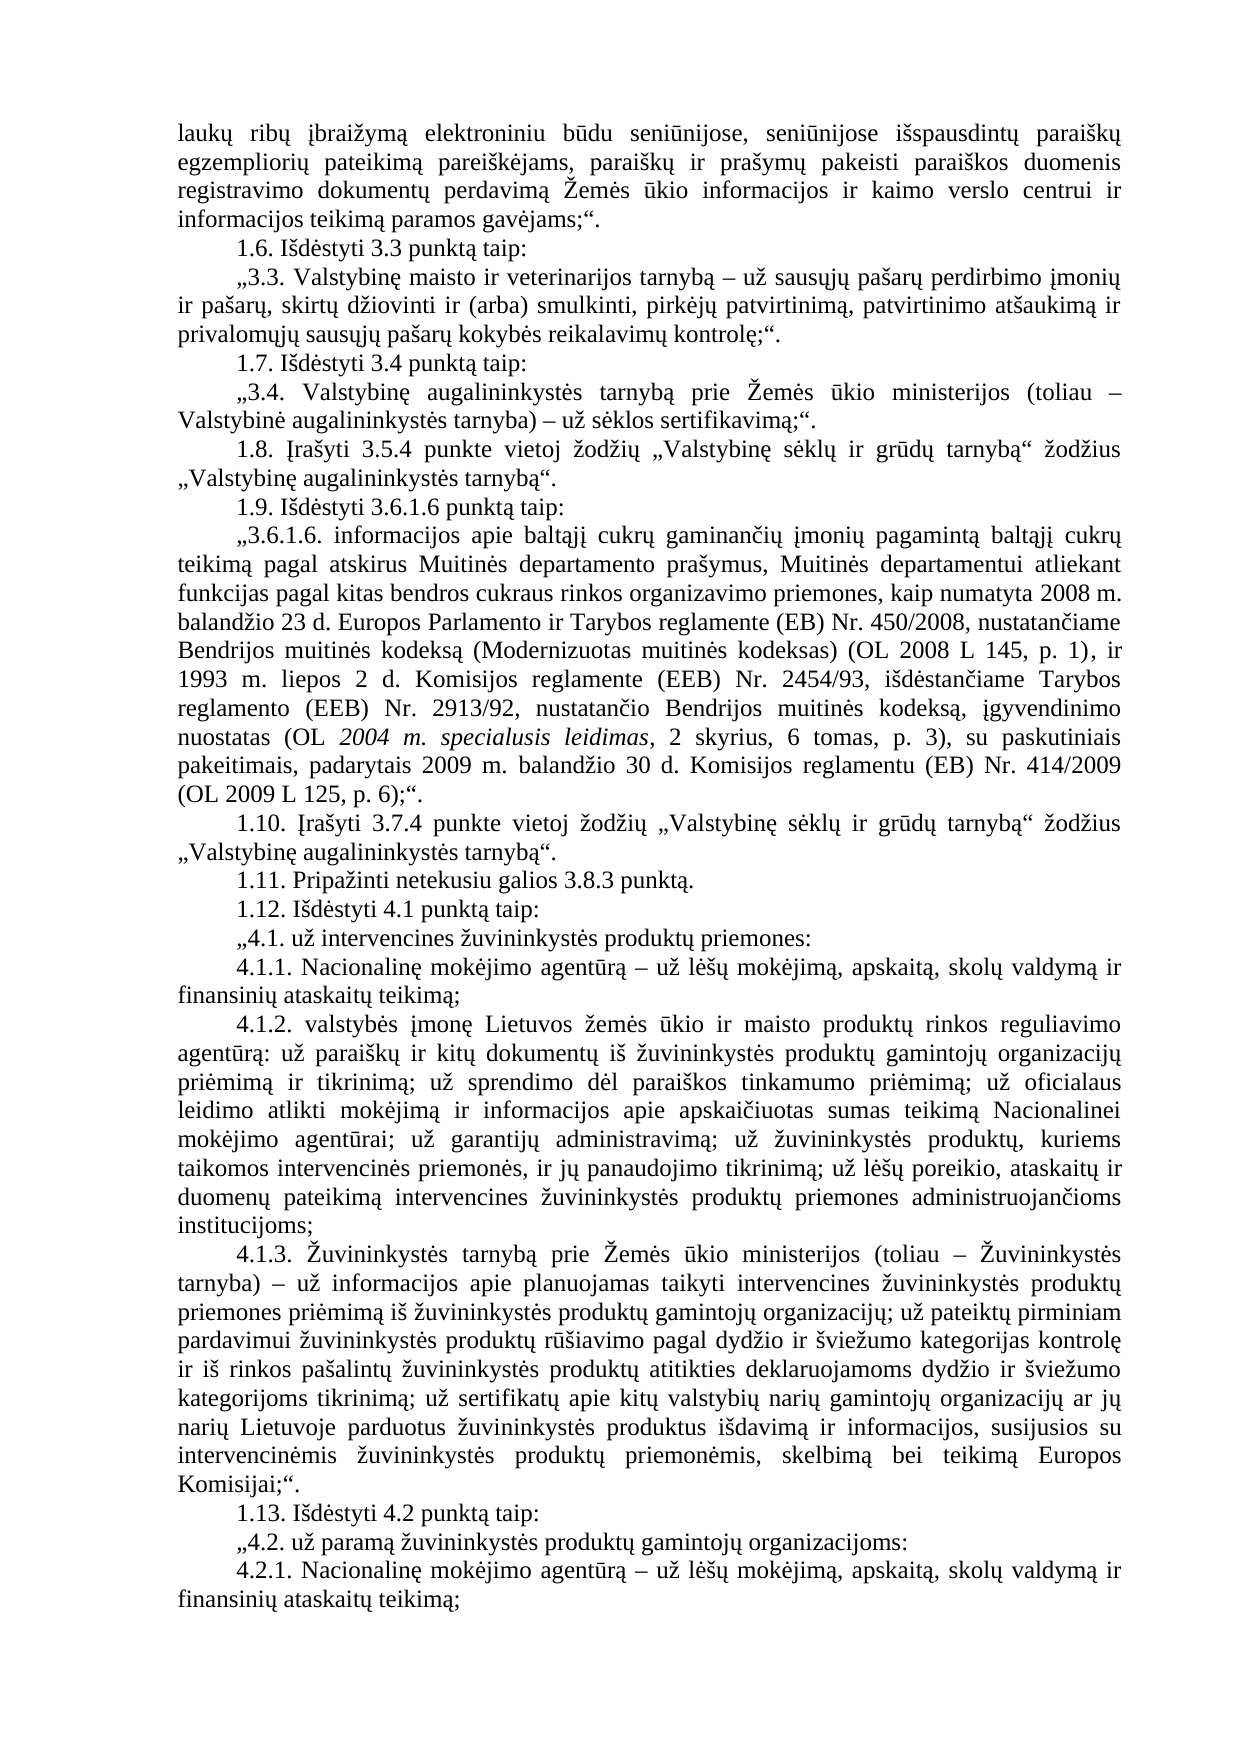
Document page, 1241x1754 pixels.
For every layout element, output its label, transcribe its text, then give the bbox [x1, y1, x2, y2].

text 1.11. Pripažinti netekusiu galios 3.8.3 punktą. [177, 866, 1122, 894]
text 1.10. Įrašyti 3.7.4 punkte vietoj žodžių „Valstybinę sėklų ir grūdų tarnybą“ žodžius „Valstybinę augalininkystės tarnybą“. [177, 808, 1122, 866]
text 1.12. Išdėstyti 4.1 punktą taip: [177, 894, 1122, 923]
text „3.6.1.6. informacijos apie baltąjį cukrų gaminančių įmonių pagamintą baltąjį cukrų teikimą pagal atskirus Muitinės departamento prašymus, Muitinės departamentui atliekant funkcijas pagal kitas bendros cukraus rinkos organizavimo priemones, kaip numatyta 2008 m. balandžio 23 d. Europos Parlamento ir Tarybos reglamente (EB) Nr. 450/2008, nustatančiame Bendrijos muitinės kodeksą (Modernizuotas muitinės kodeksas) (OL 2008 L 145, p. 1), ir 1993 m. liepos 2 d. Komisijos reglamente (EEB) Nr. 2454/93, išdėstančiame Tarybos reglamento (EEB) Nr. 2913/92, nustatančio Bendrijos muitinės kodeksą, įgyvendinimo nuostatas (OL 2004 m. specialusis leidimas, 2 skyrius, 6 tomas, p. 3), su paskutiniais pakeitimais, padarytais 2009 m. balandžio 30 d. Komisijos reglamentu (EB) Nr. 414/2009 (OL 2009 L 125, p. 6);“. [177, 521, 1122, 808]
text 1.13. Išdėstyti 4.2 punktą taip: [177, 1498, 1122, 1527]
text 1.9. Išdėstyti 3.6.1.6 punktą taip: [177, 492, 1122, 521]
text „3.4. Valstybinę augalininkystės tarnybą prie Žemės ūkio ministerijos (toliau – Valstybinė augalininkystės tarnyba) – už sėklos sertifikavimą;“. [177, 377, 1122, 434]
text „3.3. Valstybinę maisto ir veterinarijos tarnybą – už sausųjų pašarų perdirbimo įmonių ir pašarų, skirtų džiovinti ir (arba) smulkinti, pirkėjų patvirtinimą, patvirtinimo atšaukimą ir privalomųjų sausųjų pašarų kokybės reikalavimų kontrolę;“. [177, 262, 1122, 348]
text laukų ribų įbraižymą elektroniniu būdu seniūnijose, seniūnijose išspausdintų paraiškų egzempliorių pateikimą pareiškėjams, paraiškų ir prašymų pakeisti paraiškos duomenis registravimo dokumentų perdavimą Žemės ūkio informacijos ir kaimo verslo centrui ir informacijos teikimą paramos gavėjams;“. [177, 118, 1122, 233]
text 4.2.1. Nacionalinę mokėjimo agentūrą – už lėšų mokėjimą, apskaitą, skolų valdymą ir finansinių ataskaitų teikimą; [177, 1556, 1122, 1613]
text 4.1.3. Žuvininkystės tarnybą prie Žemės ūkio ministerijos (toliau – Žuvininkystės tarnyba) – už informacijos apie planuojamas taikyti intervencines žuvininkystės produktų priemones priėmimą iš žuvininkystės produktų gamintojų organizacijų; už pateiktų pirminiam pardavimui žuvininkystės produktų rūšiavimo pagal dydžio ir šviežumo kategorijas kontrolę ir iš rinkos pašalintų žuvininkystės produktų atitikties deklaruojamoms dydžio ir šviežumo kategorijoms tikrinimą; už sertifikatų apie kitų valstybių narių gamintojų organizacijų ar jų narių Lietuvoje parduotus žuvininkystės produktus išdavimą ir informacijos, susijusios su intervencinėmis žuvininkystės produktų priemonėmis, skelbimą bei teikimą Europos Komisijai;“. [177, 1239, 1122, 1498]
text 4.1.2. valstybės įmonę Lietuvos žemės ūkio ir maisto produktų rinkos reguliavimo agentūrą: už paraiškų ir kitų dokumentų iš žuvininkystės produktų gamintojų organizacijų priėmimą ir tikrinimą; už sprendimo dėl paraiškos tinkamumo priėmimą; už oficialaus leidimo atlikti mokėjimą ir informacijos apie apskaičiuotas sumas teikimą Nacionalinei mokėjimo agentūrai; už garantijų administravimą; už žuvininkystės produktų, kuriems taikomos intervencinės priemonės, ir jų panaudojimo tikrinimą; už lėšų poreikio, ataskaitų ir duomenų pateikimą intervencines žuvininkystės produktų priemones administruojančioms institucijoms; [177, 1009, 1122, 1239]
text 1.8. Įrašyti 3.5.4 punkte vietoj žodžių „Valstybinę sėklų ir grūdų tarnybą“ žodžius „Valstybinę augalininkystės tarnybą“. [177, 434, 1122, 492]
text „4.2. už paramą žuvininkystės produktų gamintojų organizacijoms: [177, 1527, 1122, 1556]
text 1.6. Išdėstyti 3.3 punktą taip: [177, 233, 1122, 262]
text 1.7. Išdėstyti 3.4 punktą taip: [177, 348, 1122, 377]
text „4.1. už intervencines žuvininkystės produktų priemones: [177, 923, 1122, 952]
text 4.1.1. Nacionalinę mokėjimo agentūrą – už lėšų mokėjimą, apskaitą, skolų valdymą ir finansinių ataskaitų teikimą; [177, 952, 1122, 1009]
